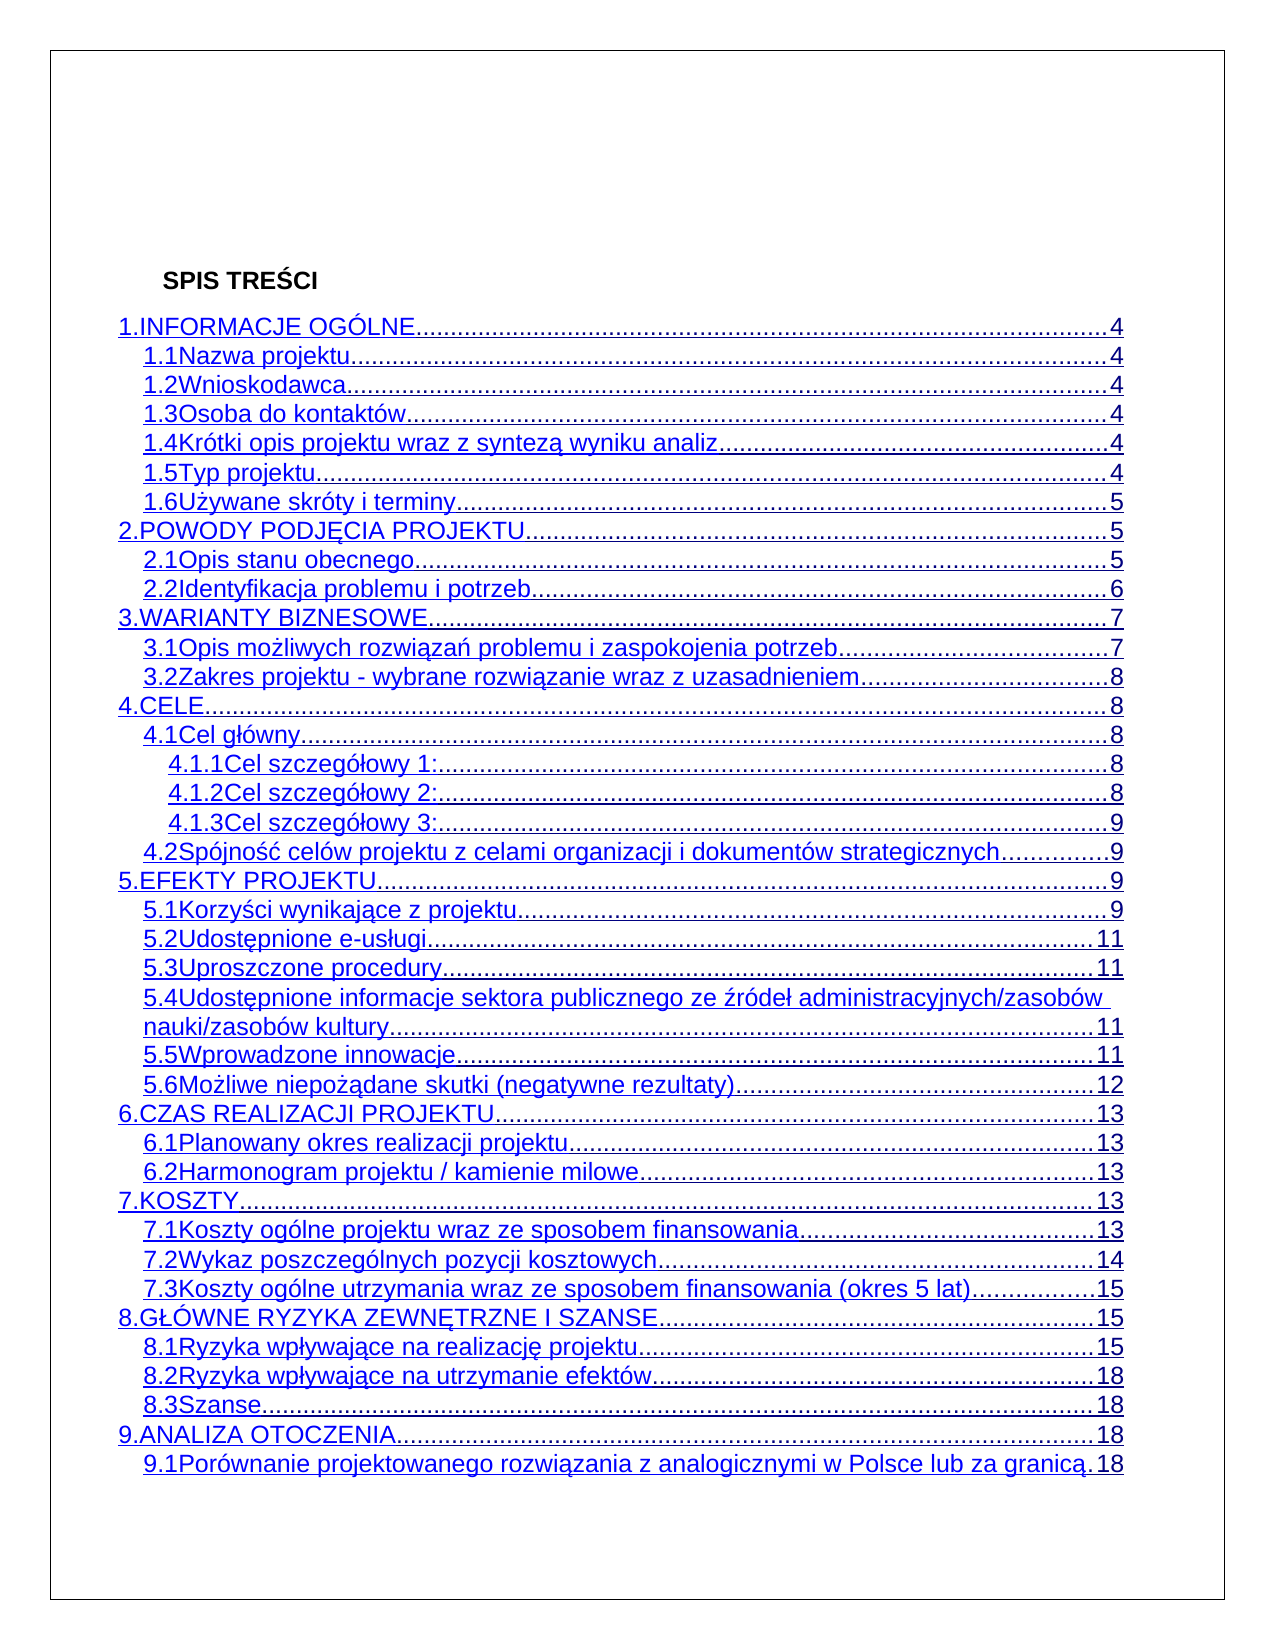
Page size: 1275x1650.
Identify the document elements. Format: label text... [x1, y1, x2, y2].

text 7.1 Koszty ogólne projektu wraz ze sposobem finansowania 13 [143, 1216, 1125, 1245]
text 1.2 Wnioskodawca 4 [143, 370, 1125, 399]
text 6. CZAS REALIZACJI PROJEKTU 13 [118, 1099, 1125, 1128]
text 9.1 Porównanie projektowanego rozwiązania z analogicznymi w Polsce lub za granicą 18 [143, 1449, 1125, 1478]
text 4.1.2 Cel szczegółowy 2: 8 [168, 778, 1125, 808]
text 5.4 Udostępnione informacje sektora publicznego ze źródeł administracyjnych/zasobów nauki/zasobów kultury 11 [143, 983, 1125, 1041]
text 3.2 Zakres projektu - wybrane rozwiązanie wraz z uzasadnieniem 8 [143, 662, 1125, 691]
text 4.1 Cel główny 8 [143, 720, 1125, 749]
text 1.5 Typ projektu 4 [143, 458, 1125, 487]
text 5. EFEKTY PROJEKTU 9 [118, 866, 1125, 895]
text Spis treści [162, 266, 1125, 295]
text 7. KOSZTY 13 [118, 1186, 1125, 1216]
text 1.1 Nazwa projektu 4 [143, 341, 1125, 370]
text 1. INFORMACJE OGÓLNE 4 [118, 312, 1125, 341]
text 8.1 Ryzyka wpływające na realizację projektu 15 [143, 1332, 1125, 1361]
text 3. WARIANTY BIZNESOWE 7 [118, 603, 1125, 633]
text 9. ANALIZA OTOCZENIA 18 [118, 1420, 1125, 1449]
text 2.1 Opis stanu obecnego 5 [143, 545, 1125, 574]
text 8.3 Szanse 18 [143, 1391, 1125, 1420]
text 1.3 Osoba do kontaktów 4 [143, 399, 1125, 428]
text 2.2 Identyfikacja problemu i potrzeb 6 [143, 574, 1125, 603]
text 6.2 Harmonogram projektu / kamienie milowe 13 [143, 1157, 1125, 1186]
text 7.3 Koszty ogólne utrzymania wraz ze sposobem finansowania (okres 5 lat) 15 [143, 1274, 1125, 1303]
text 8. GŁÓWNE RYZYKA ZEWNĘTRZNE I SZANSE 15 [118, 1303, 1125, 1332]
text 5.2 Udostępnione e-usługi 11 [143, 924, 1125, 953]
text 5.1 Korzyści wynikające z projektu 9 [143, 895, 1125, 924]
text 4.1.1 Cel szczegółowy 1: 8 [168, 749, 1125, 778]
text 4.2 Spójność celów projektu z celami organizacji i dokumentów strategicznych 9 [143, 837, 1125, 866]
text 8.2 Ryzyka wpływające na utrzymanie efektów 18 [143, 1361, 1125, 1391]
text 3.1 Opis możliwych rozwiązań problemu i zaspokojenia potrzeb 7 [143, 633, 1125, 662]
text 2. POWODY PODJĘCIA PROJEKTU 5 [118, 516, 1125, 545]
text 4.1.3 Cel szczegółowy 3: 9 [168, 808, 1125, 837]
text 5.6 Możliwe niepożądane skutki (negatywne rezultaty) 12 [143, 1070, 1125, 1099]
text 6.1 Planowany okres realizacji projektu 13 [143, 1128, 1125, 1157]
text 4. CELE 8 [118, 691, 1125, 720]
text 7.2 Wykaz poszczególnych pozycji kosztowych 14 [143, 1245, 1125, 1274]
text 1.6 Używane skróty i terminy 5 [143, 487, 1125, 516]
text 5.3 Uproszczone procedury 11 [143, 953, 1125, 983]
text 1.4 Krótki opis projektu wraz z syntezą wyniku analiz 4 [143, 428, 1125, 458]
text 5.5 Wprowadzone innowacje 11 [143, 1041, 1125, 1070]
